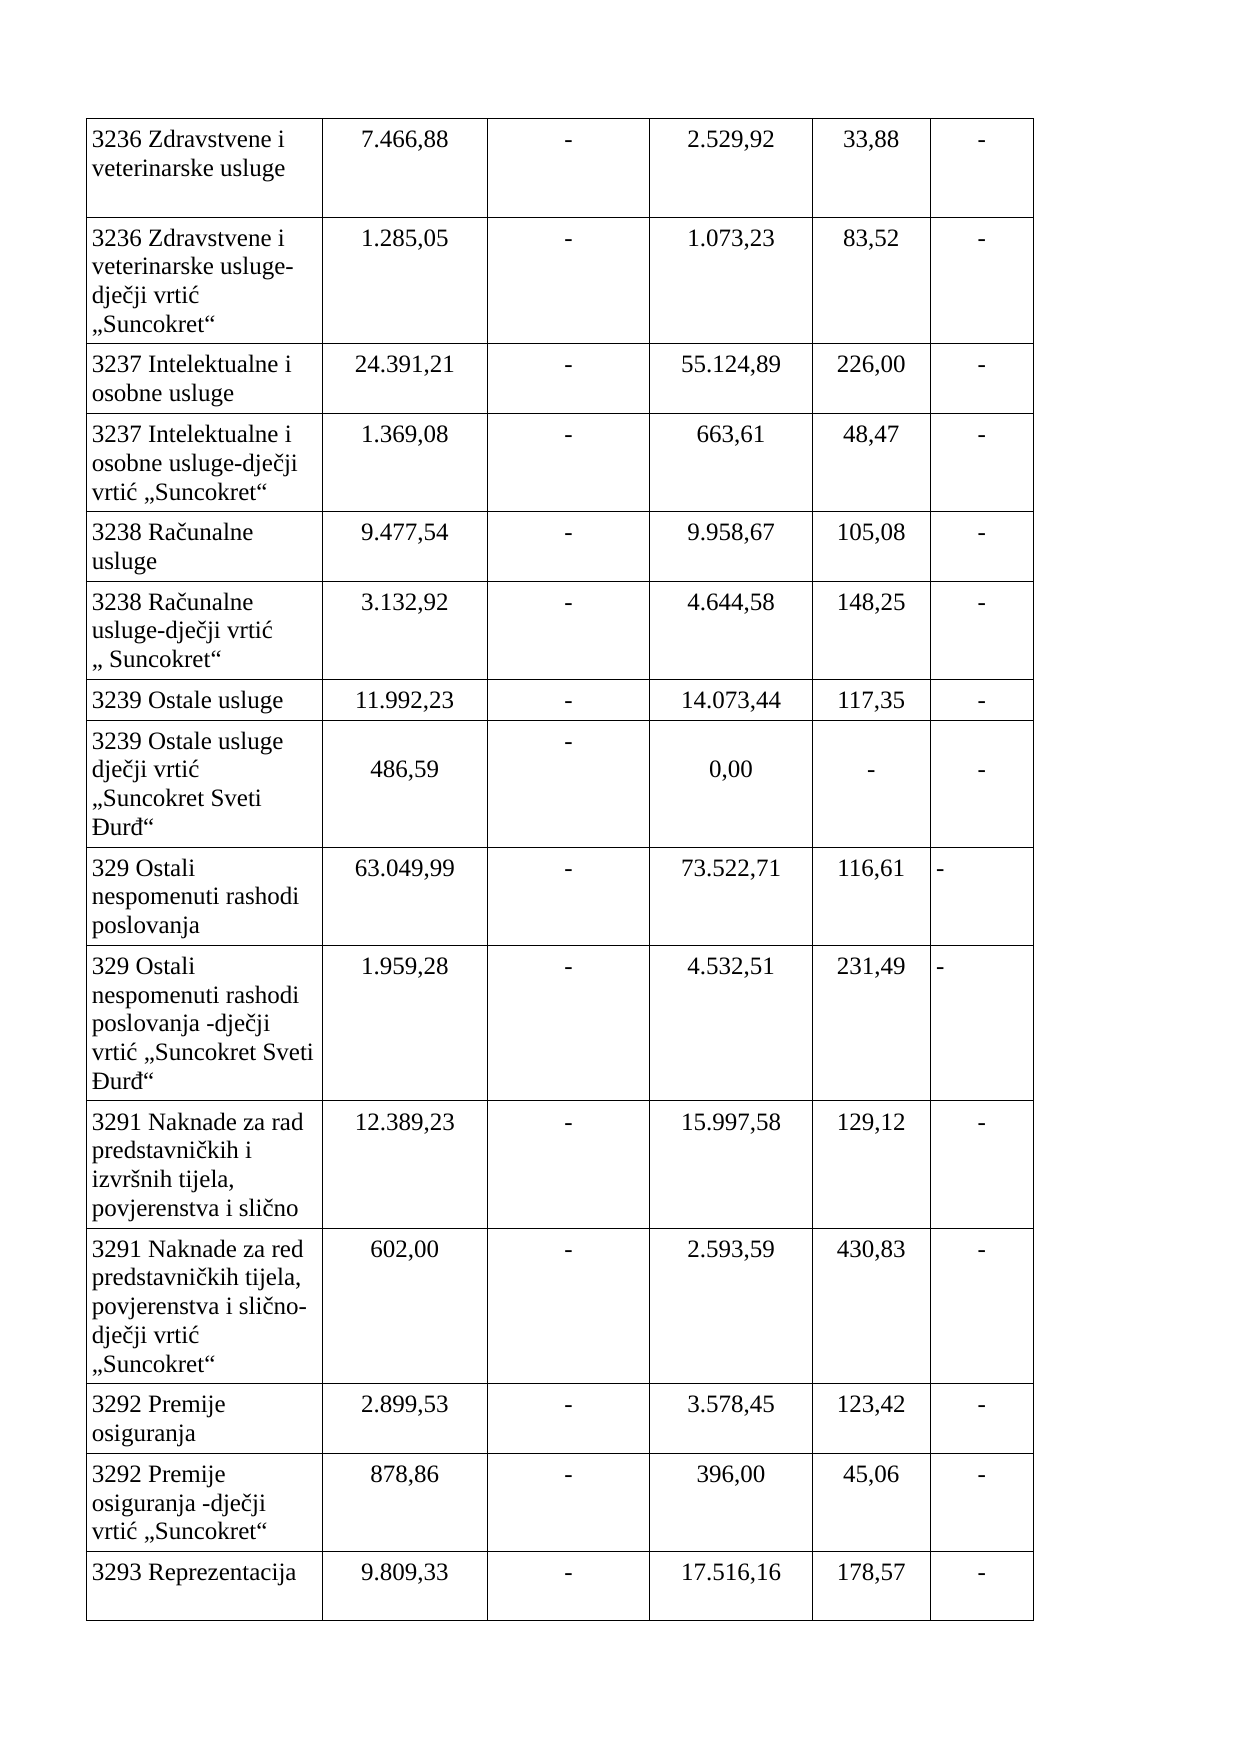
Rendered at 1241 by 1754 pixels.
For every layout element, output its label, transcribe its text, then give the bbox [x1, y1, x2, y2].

table_cell 1.369,08 [323, 414, 487, 511]
table_cell 3291 Naknade za red predstavničkih tijela, povjerenstva i slično-dječji vrtić „Suncokret“ [87, 1229, 322, 1383]
table_cell 2.529,92 [650, 119, 812, 216]
table_cell 1.285,05 [323, 218, 487, 343]
table_cell 9.477,54 [323, 512, 487, 581]
table_cell 11.992,23 [323, 680, 487, 719]
table_cell - [488, 1229, 649, 1383]
table_cell 14.073,44 [650, 680, 812, 719]
table_cell 17.516,16 [650, 1552, 812, 1620]
table_cell - [488, 582, 649, 679]
table_cell 48,47 [813, 414, 930, 511]
table_cell 9.809,33 [323, 1552, 487, 1620]
table_cell 1.959,28 [323, 946, 487, 1100]
table_cell 117,35 [813, 680, 930, 719]
table_cell 105,08 [813, 512, 930, 581]
table_cell 3239 Ostale usluge [87, 680, 322, 719]
table_cell - [488, 1384, 649, 1453]
table_cell 129,12 [813, 1101, 930, 1227]
table_cell 4.532,51 [650, 946, 812, 1100]
table_cell - [488, 119, 649, 216]
table_cell 878,86 [323, 1454, 487, 1551]
table_cell - [488, 1101, 649, 1227]
table_cell 663,61 [650, 414, 812, 511]
table_cell 0,00 [650, 721, 812, 846]
table_cell - [488, 344, 649, 413]
table_cell 4.644,58 [650, 582, 812, 679]
table_cell - [931, 512, 1033, 581]
table_cell - [931, 1552, 1033, 1620]
table_cell 3292 Premije osiguranja [87, 1384, 322, 1453]
table_cell 226,00 [813, 344, 930, 413]
table_cell - [931, 721, 1033, 846]
table_cell - [931, 344, 1033, 413]
table_cell - [931, 848, 1033, 945]
table_cell 3238 Računalne usluge-dječji vrtić „ Suncokret“ [87, 582, 322, 679]
table_cell - [488, 721, 649, 846]
table_cell - [488, 218, 649, 343]
table_cell 12.389,23 [323, 1101, 487, 1227]
table_cell 3239 Ostale usluge dječji vrtić „Suncokret Sveti Đurđ“ [87, 721, 322, 846]
table_cell - [931, 119, 1033, 216]
table_cell - [931, 582, 1033, 679]
table_cell - [931, 1101, 1033, 1227]
table_cell - [488, 1552, 649, 1620]
table_cell 2.899,53 [323, 1384, 487, 1453]
table_cell 123,42 [813, 1384, 930, 1453]
table_cell - [813, 721, 930, 846]
table_cell 7.466,88 [323, 119, 487, 216]
table_cell 3237 Intelektualne i osobne usluge-dječji vrtić „Suncokret“ [87, 414, 322, 511]
table_cell 63.049,99 [323, 848, 487, 945]
table_cell - [931, 680, 1033, 719]
table_cell - [488, 1454, 649, 1551]
table_cell 33,88 [813, 119, 930, 216]
table_cell 3238 Računalne usluge [87, 512, 322, 581]
table_cell 3.578,45 [650, 1384, 812, 1453]
table_cell 3236 Zdravstvene i veterinarske usluge-dječji vrtić „Suncokret“ [87, 218, 322, 343]
table_cell 329 Ostali nespomenuti rashodi poslovanja -dječji vrtić „Suncokret Sveti Đurđ“ [87, 946, 322, 1100]
table_cell 15.997,58 [650, 1101, 812, 1227]
table_cell 83,52 [813, 218, 930, 343]
table_cell 2.593,59 [650, 1229, 812, 1383]
table_cell 55.124,89 [650, 344, 812, 413]
table_cell 3291 Naknade za rad predstavničkih i izvršnih tijela, povjerenstva i slično [87, 1101, 322, 1227]
table_cell - [931, 1384, 1033, 1453]
table_cell 3237 Intelektualne i osobne usluge [87, 344, 322, 413]
table_cell 3292 Premije osiguranja -dječji vrtić „Suncokret“ [87, 1454, 322, 1551]
table_cell 3236 Zdravstvene i veterinarske usluge [87, 119, 322, 216]
table_cell 396,00 [650, 1454, 812, 1551]
table_cell 45,06 [813, 1454, 930, 1551]
table_cell 24.391,21 [323, 344, 487, 413]
table_cell - [488, 680, 649, 719]
table_cell - [931, 946, 1033, 1100]
table_cell 116,61 [813, 848, 930, 945]
table_cell 73.522,71 [650, 848, 812, 945]
table_cell - [488, 512, 649, 581]
table_cell 3.132,92 [323, 582, 487, 679]
table_cell - [488, 848, 649, 945]
table_cell 231,49 [813, 946, 930, 1100]
table_cell 9.958,67 [650, 512, 812, 581]
table_cell - [931, 1454, 1033, 1551]
table_cell 148,25 [813, 582, 930, 679]
table_cell 430,83 [813, 1229, 930, 1383]
table_cell - [931, 1229, 1033, 1383]
table_cell 486,59 [323, 721, 487, 846]
table_cell 178,57 [813, 1552, 930, 1620]
table_cell 3293 Reprezentacija [87, 1552, 322, 1620]
table_cell 602,00 [323, 1229, 487, 1383]
table_cell - [488, 946, 649, 1100]
table_cell - [488, 414, 649, 511]
table_cell - [931, 414, 1033, 511]
table_cell 1.073,23 [650, 218, 812, 343]
table_cell 329 Ostali nespomenuti rashodi poslovanja [87, 848, 322, 945]
table_cell - [931, 218, 1033, 343]
